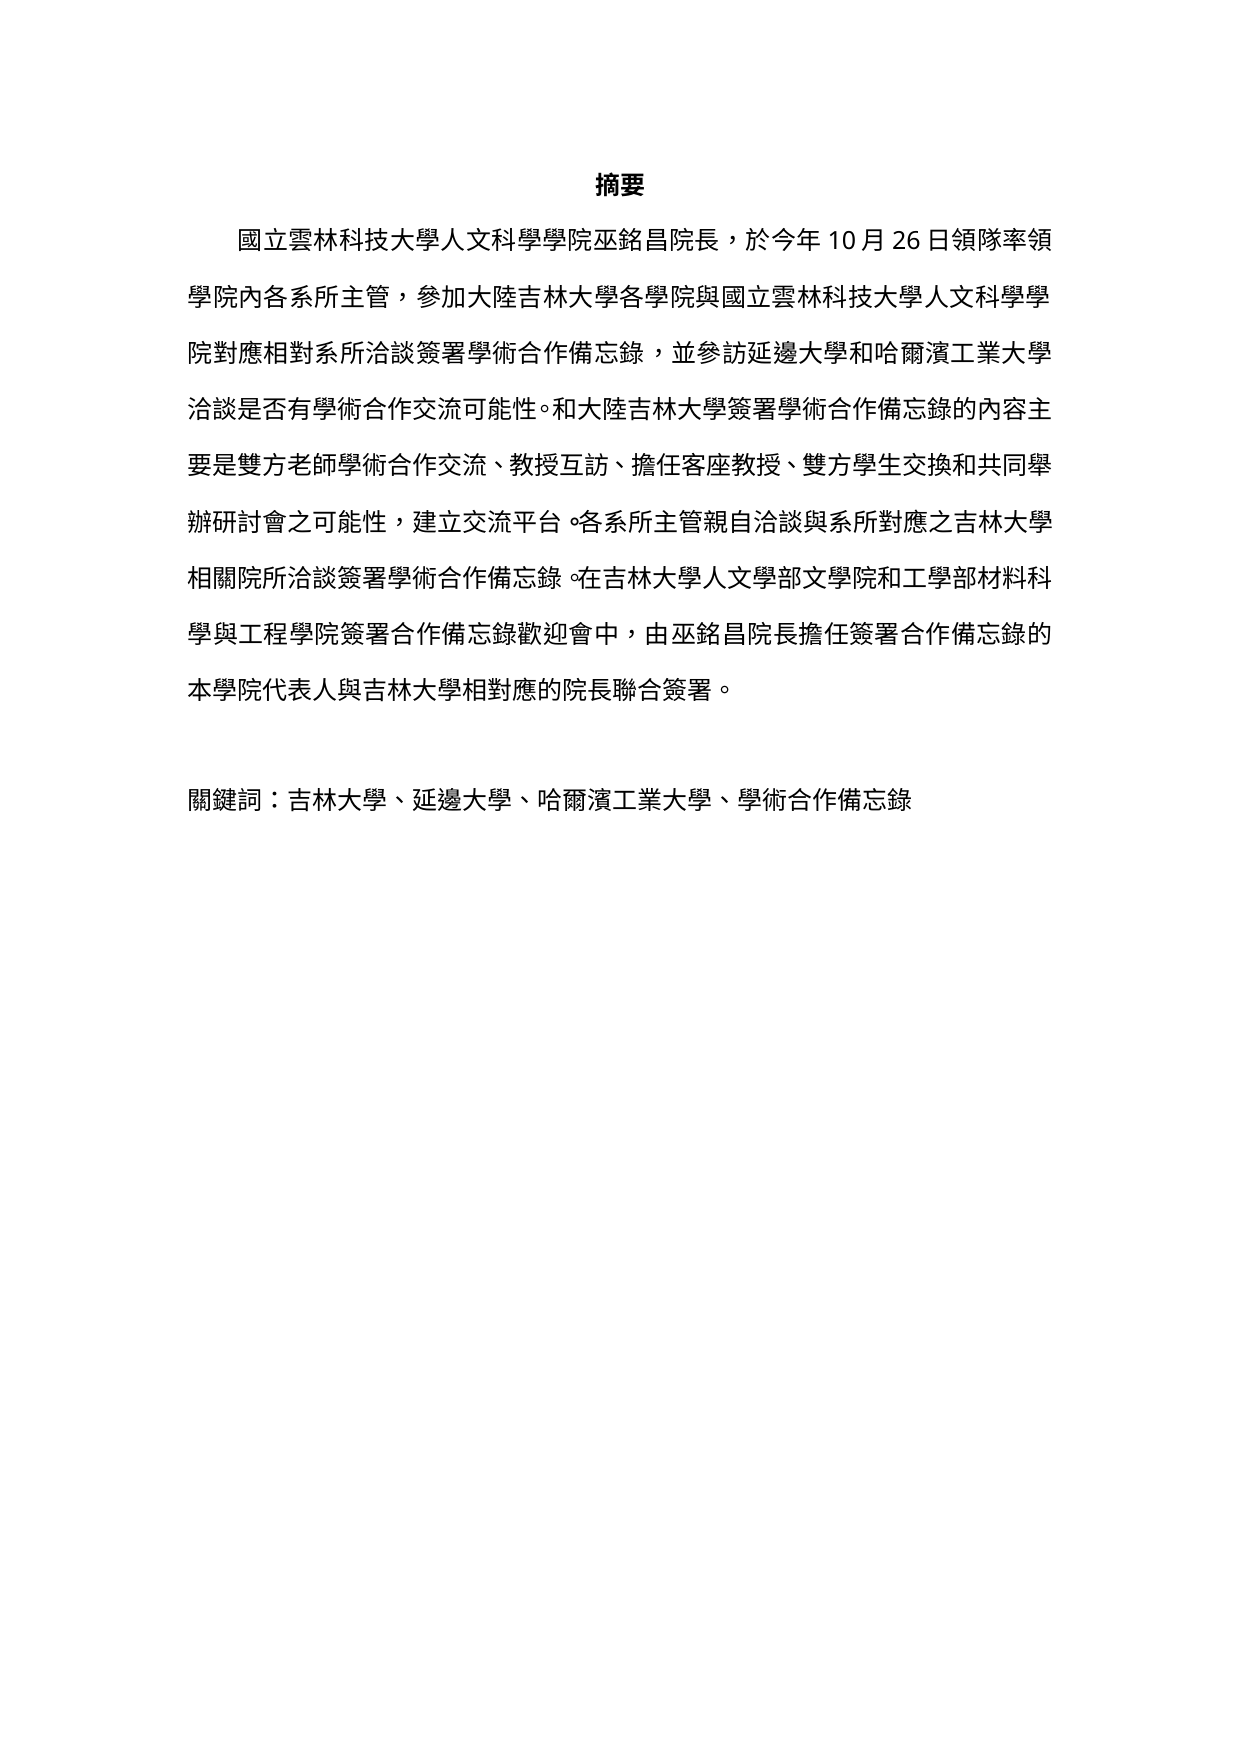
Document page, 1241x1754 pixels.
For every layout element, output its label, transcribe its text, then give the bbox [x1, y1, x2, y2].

text 摘要 [187, 164, 1053, 202]
text 國立雲林科技大學人文科學學院巫銘昌院長，於今年10月26日領隊率領學院內各系所主管，參加大陸吉林大學各學院與國立雲林科技大學人文科學學院對應相對系所洽談簽署學術合作備忘錄，並參訪延邊大學和哈爾濱工業大學洽談是否有學術合作交流可能性。和大陸吉林大學簽署學術合作備忘錄的內容主要是雙方老師學術合作交流、教授互訪、擔任客座教授、雙方學生交換和共同舉辦研討會之可能性，建立交流平台。各系所主管親自洽談與系所對應之吉林大學相關院所洽談簽署學術合作備忘錄。在吉林大學人文學部文學院和工學部材料科學與工程學院簽署合作備忘錄歡迎會中，由巫銘昌院長擔任簽署合作備忘錄的本學院代表人與吉林大學相對應的院長聯合簽署。 [187, 220, 1053, 708]
text 關鍵詞：吉林大學、延邊大學、哈爾濱工業大學、學術合作備忘錄 [187, 780, 1053, 818]
